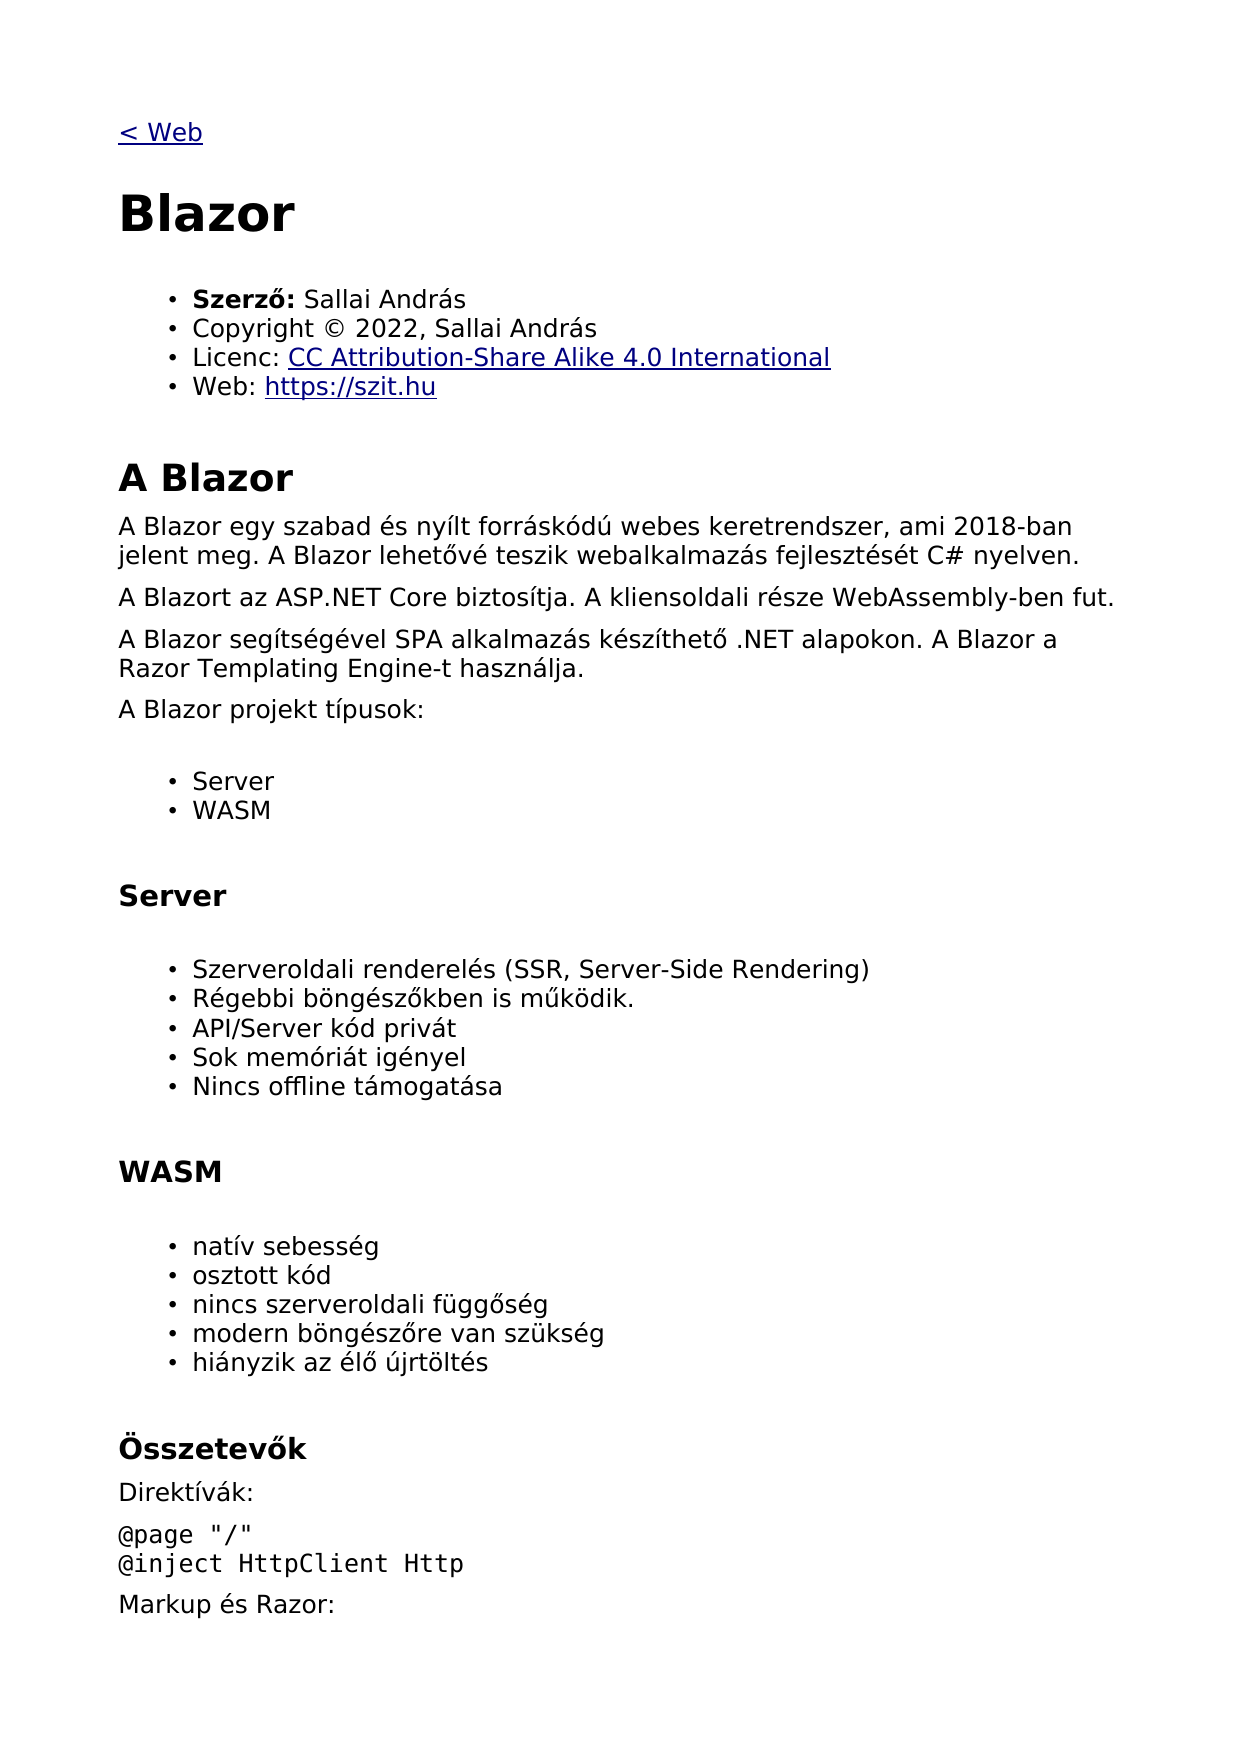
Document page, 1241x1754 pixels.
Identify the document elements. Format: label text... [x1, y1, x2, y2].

list Sok memóriát igényel [177, 1043, 1122, 1072]
subtitle Server [118, 879, 1122, 913]
list API/Server kód privát [177, 1014, 1122, 1043]
subtitle Összetevők [118, 1432, 1122, 1466]
text Markup és Razor: [118, 1590, 1122, 1619]
text A Blazor projekt típusok: [118, 696, 1122, 725]
list nincs szerveroldali függőség [177, 1290, 1122, 1319]
list WASM [177, 796, 1122, 825]
text A Blazort az ASP.NET Core biztosítja. A kliensoldali része WebAssembly-ben fut. [118, 583, 1122, 612]
text < Web [118, 118, 1122, 147]
text @page "/" @inject HttpClient Http [118, 1520, 1122, 1578]
subtitle Blazor [118, 185, 1122, 243]
list Web: https://szit.hu [177, 372, 1122, 402]
subtitle A Blazor [118, 456, 1122, 500]
list modern böngészőre van szükség [177, 1319, 1122, 1348]
text A Blazor segítségével SPA alkalmazás készíthető .NET alapokon. A Blazor a Razor Templating Engine-t használja. [118, 625, 1122, 683]
list osztott kód [177, 1261, 1122, 1290]
list natív sebesség [177, 1232, 1122, 1261]
list Szerveroldali renderelés (SSR, Server-Side Rendering) [177, 956, 1122, 985]
list Régebbi böngészőkben is működik. [177, 985, 1122, 1014]
text Direktívák: [118, 1478, 1122, 1508]
list Copyright © 2022, Sallai András [177, 314, 1122, 343]
list Server [177, 767, 1122, 796]
list hiányzik az élő újrtöltés [177, 1348, 1122, 1378]
subtitle WASM [118, 1156, 1122, 1190]
list Licenc: CC Attribution-Share Alike 4.0 International [177, 343, 1122, 372]
text A Blazor egy szabad és nyílt forráskódú webes keretrendszer, ami 2018-ban jelent meg. A Blazor lehetővé teszik webalkalmazás fejlesztését C# nyelven. [118, 512, 1122, 571]
list Szerző: Sallai András [177, 285, 1122, 314]
list Nincs offline támogatása [177, 1072, 1122, 1101]
